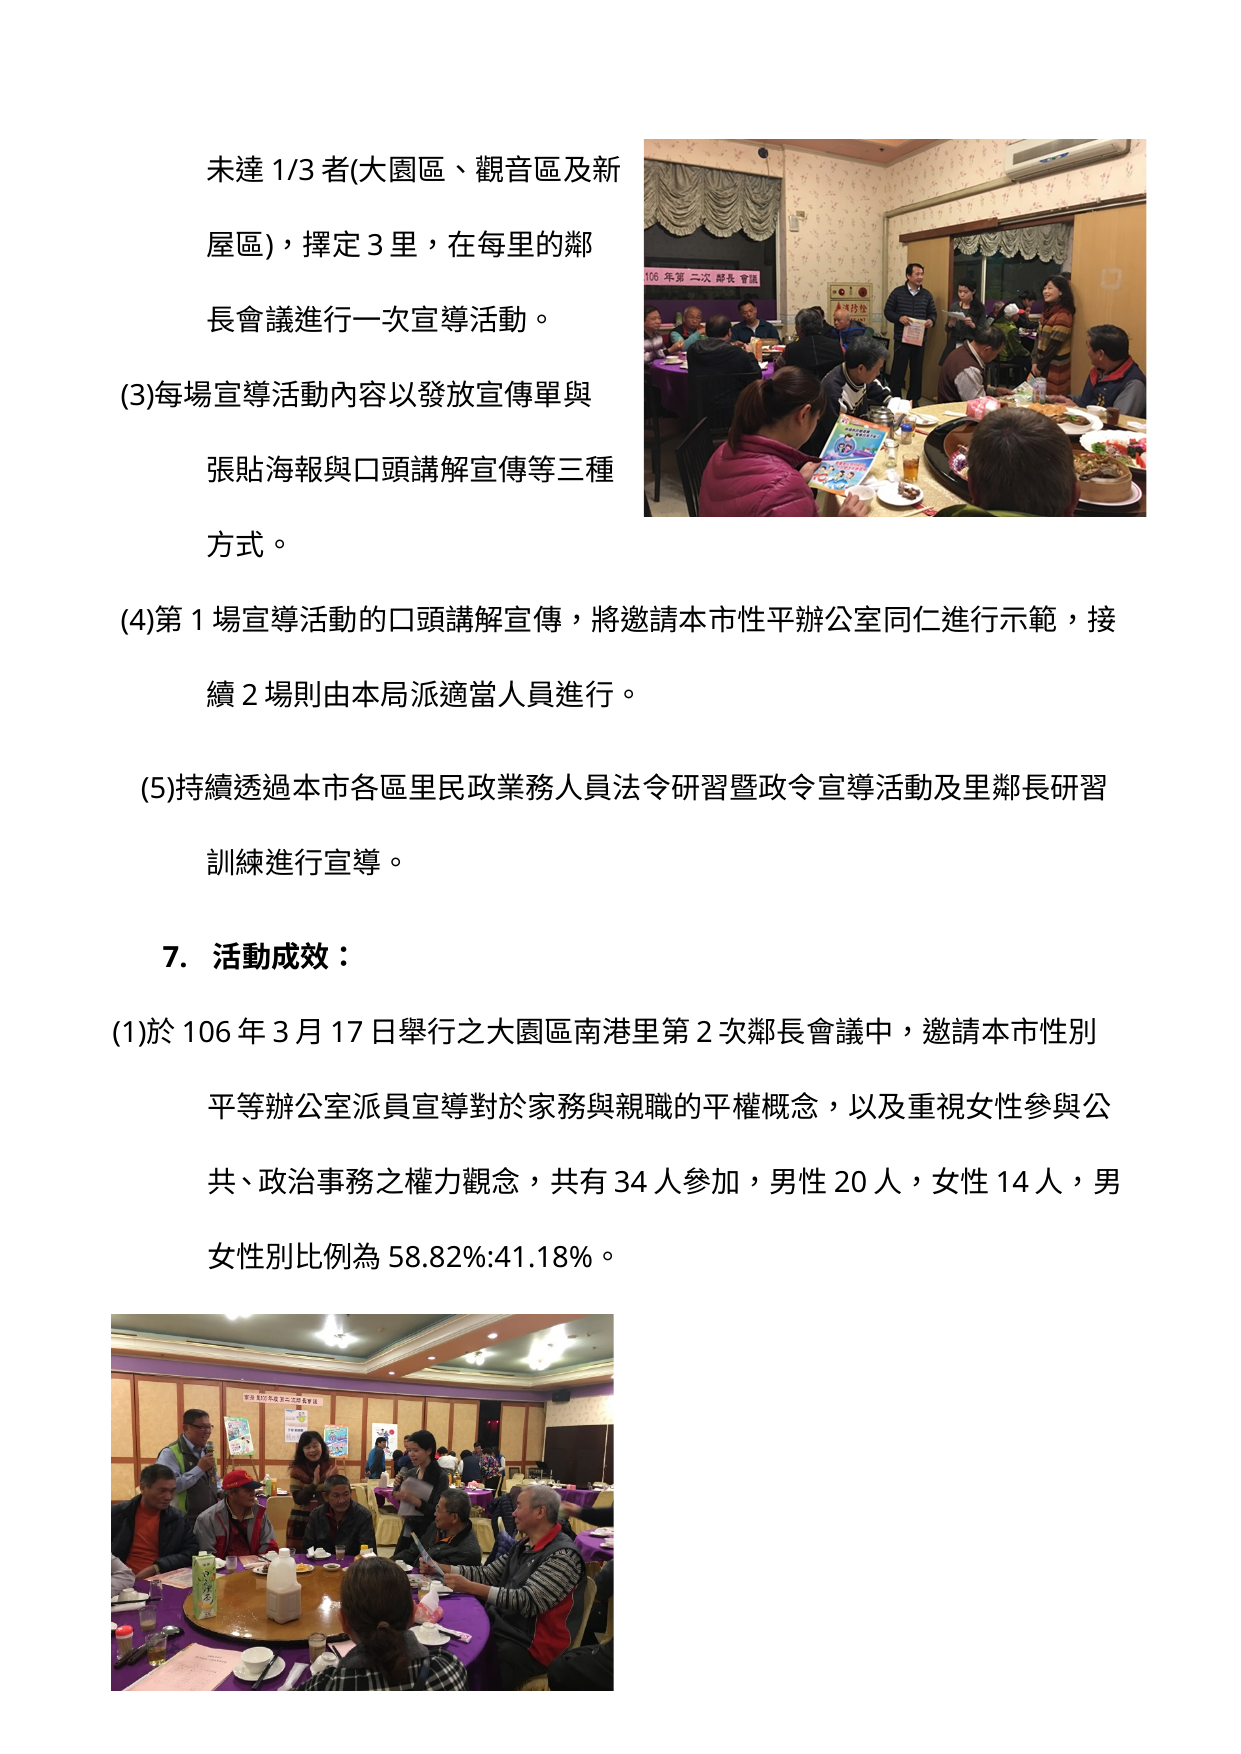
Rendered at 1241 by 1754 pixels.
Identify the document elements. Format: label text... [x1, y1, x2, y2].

text 未達1/3者(大園區、觀音區及新屋區)，擇定3里，在每里的鄰長會議進行一次宣導活動。 [118, 130, 1122, 355]
text (3)每場宣導活動內容以發放宣傳單與張貼海報與口頭講解宣傳等三種方式。 [75, 355, 1122, 580]
text (1)於106年3月17日舉行之大園區南港里第2次鄰長會議中，邀請本市性別平等辦公室派員宣導對於家務與親職的平權概念，以及重視女性參與公共、政治事務之權力觀念，共有34人參加，男性20人，女性14人，男女性別比例為58.82%:41.18%。 [59, 992, 1122, 1292]
picture [111, 1314, 614, 1691]
picture [643, 139, 1147, 517]
list 活動成效： [162, 917, 1122, 992]
text (4)第1場宣導活動的口頭講解宣傳，將邀請本市性平辦公室同仁進行示範，接續2場則由本局派適當人員進行。 [75, 580, 1122, 730]
text (5)持續透過本市各區里民政業務人員法令研習暨政令宣導活動及里鄰長研習訓練進行宣導。 [118, 749, 1122, 899]
